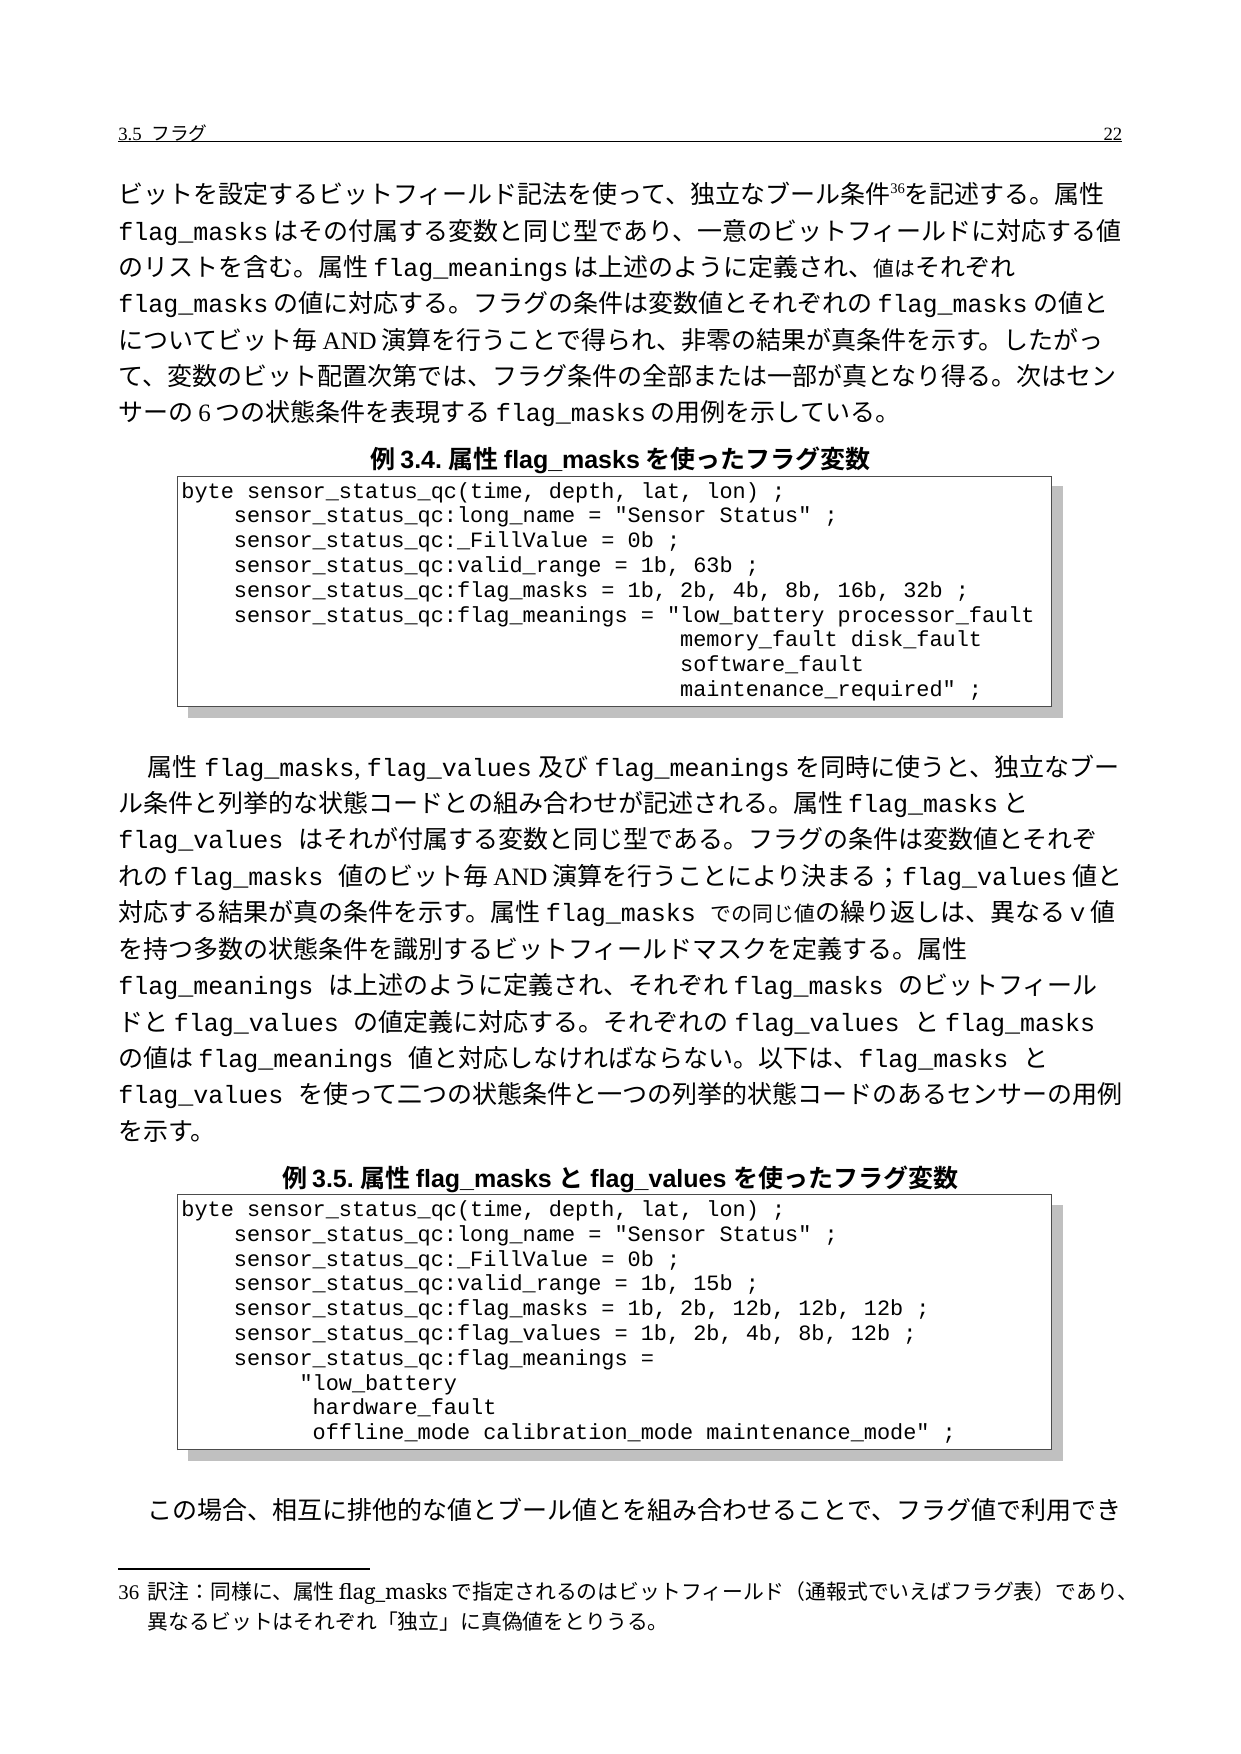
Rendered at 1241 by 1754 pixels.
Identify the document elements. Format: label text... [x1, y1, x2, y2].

text 例3.4. 属性flag_masksを使ったフラグ変数 [118, 442, 1122, 476]
text この場合、相互に排他的な値とブール値とを組み合わせることで、フラグ値で利用でき [118, 1490, 1122, 1526]
text ビットを設定するビットフィールド記法を使って、独立なブール条件を記述する。属性flag_masksはその付属する変数と同じ型であり、一意のビットフィールドに対応する値のリストを含む。属性flag_meaningsは上述のように定義され、値はそれぞれflag_masksの値に対応する。フラグの条件は変数値とそれぞれのflag_masks の値とについてビット毎AND演算を行うことで得られ、非零の結果が真条件を示す。したがって、変数のビット配置次第では、フラグ条件の全部または一部が真となり得る。次はセンサーの6つの状態条件を表現するflag_masksの用例を示している。 [118, 175, 1122, 429]
text byte sensor_status_qc(time, depth, lat, lon) ; sensor_status_qc:long_name = "Sensor Status" ; sensor_status_qc:_FillValue = 0b ; sensor_status_qc:valid_range = 1b, 15b ; sensor_status_qc:flag_masks = 1b, 2b, 12b, 12b, 12b ; sensor_status_qc:flag_values = 1b, 2b, 4b, 8b, 12b ; sensor_status_qc:flag_meanings = "low_battery hardware_fault offline_mode calibration_mode maintenance_mode" ; [178, 1195, 1051, 1449]
text 訳注：同様に、属性flag_masksで指定されるのはビットフィールド（通報式でいえばフラグ表）であり、異なるビットはそれぞれ「独立」に真偽値をとりうる。 [118, 1575, 1122, 1636]
text 例3.5. 属性flag_masks と flag_values を使ったフラグ変数 [118, 1160, 1122, 1194]
text 属性 flag_masks, flag_values 及び flag_meanings を同時に使うと、独立なブール条件と列挙的な状態コードとの組み合わせが記述される。属性flag_masksと flag_values はそれが付属する変数と同じ型である。フラグの条件は変数値とそれぞれのflag_masks 値のビット毎AND演算を行うことにより決まる；flag_values値と対応する結果が真の条件を示す。属性flag_masks での同じ値の繰り返しは、異なるｖ値を持つ多数の状態条件を識別するビットフィールドマスクを定義する。属性flag_meanings は上述のように定義され、それぞれflag_masks のビットフィールドと flag_values の値定義に対応する。それぞれの flag_values と flag_masks の値はflag_meanings 値と対応しなければならない。以下は、flag_masks と flag_values を使って二つの状態条件と一つの列挙的状態コードのあるセンサーの用例を示す。 [118, 747, 1122, 1148]
text byte sensor_status_qc(time, depth, lat, lon) ; sensor_status_qc:long_name = "Sensor Status" ; sensor_status_qc:_FillValue = 0b ; sensor_status_qc:valid_range = 1b, 63b ; sensor_status_qc:flag_masks = 1b, 2b, 4b, 8b, 16b, 32b ; sensor_status_qc:flag_meanings = "low_battery processor_fault memory_fault disk_fault software_fault maintenance_required" ; [178, 477, 1051, 706]
